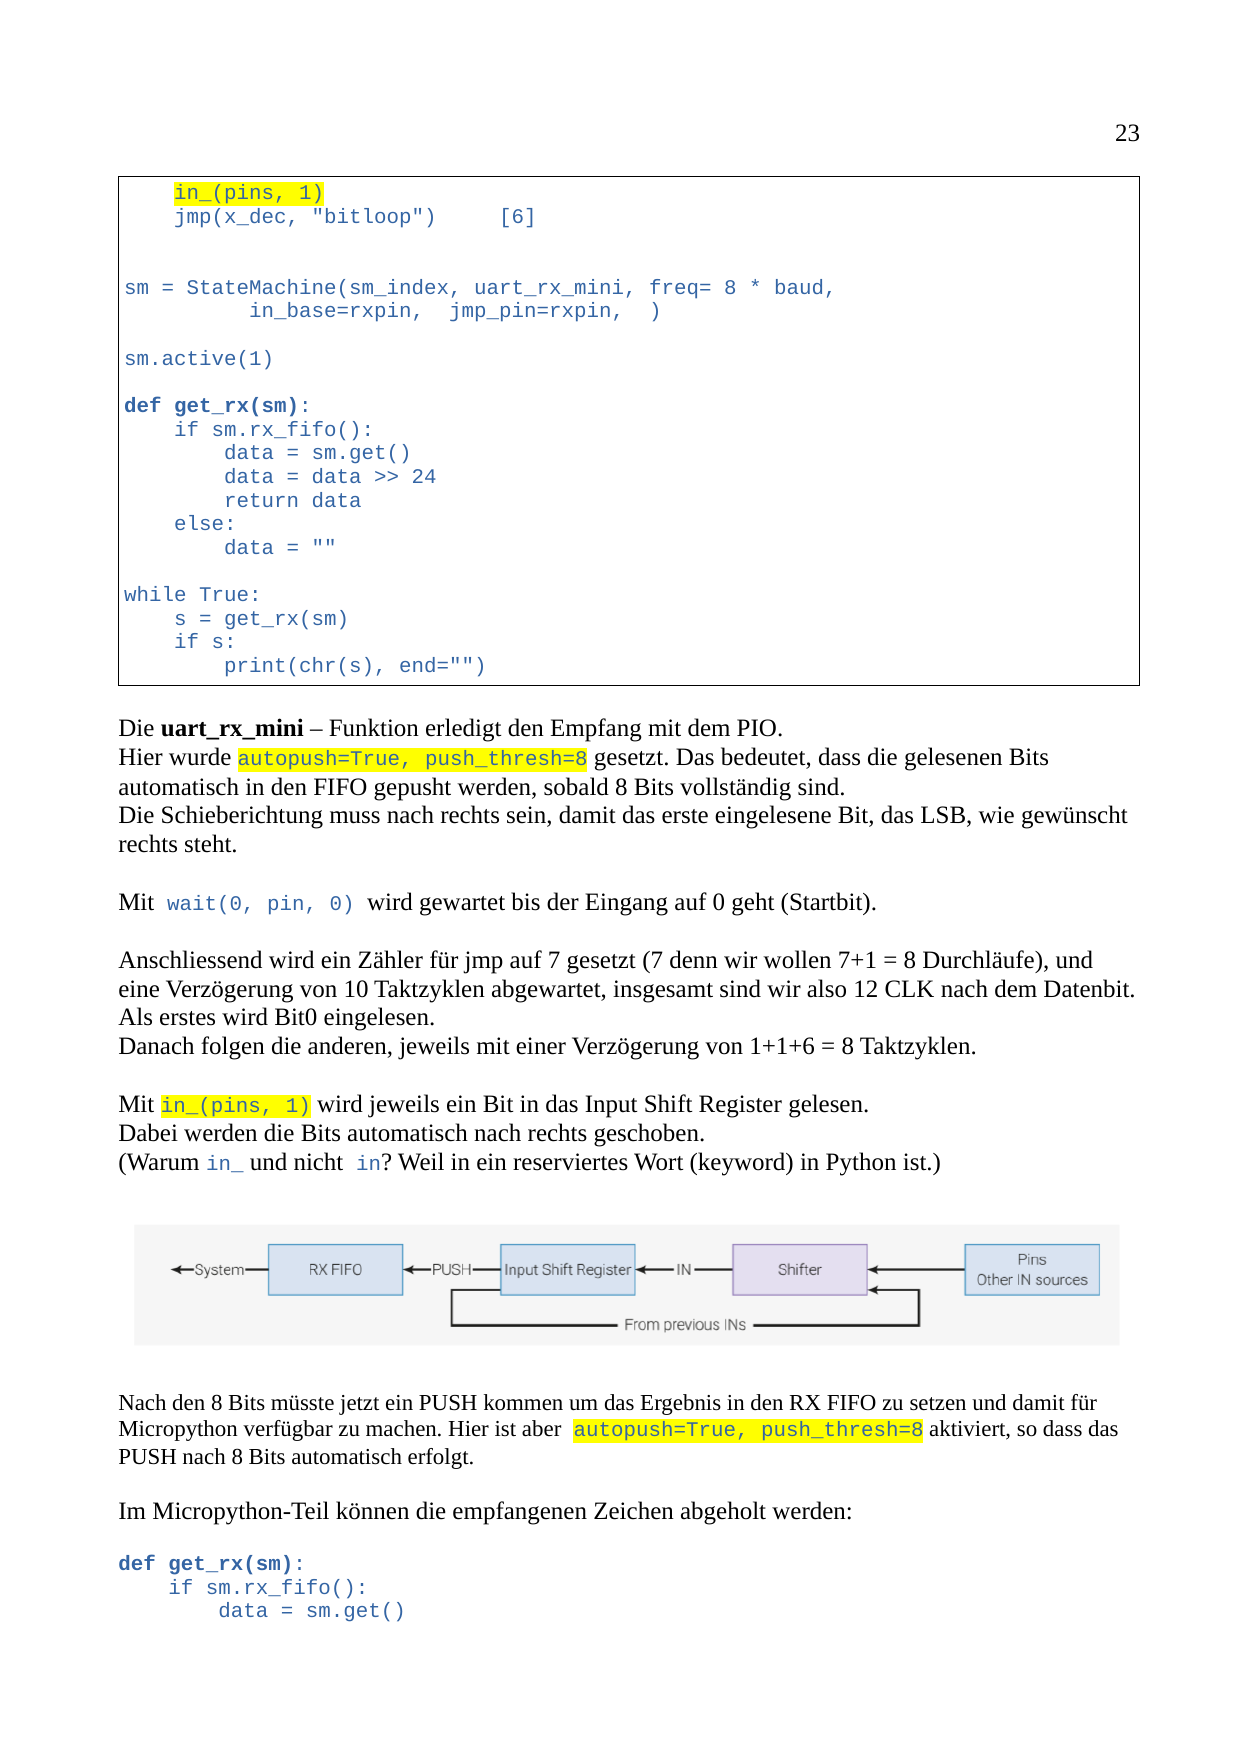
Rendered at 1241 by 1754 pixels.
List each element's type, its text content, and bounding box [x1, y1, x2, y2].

text Danach folgen die anderen, jeweils mit einer Verzögerung von 1+1+6 = 8 Taktzyklen. [118, 1031, 1139, 1060]
text Als erstes wird Bit0 eingelesen. [118, 1002, 1139, 1031]
text if sm.rx_fifo(): [118, 1577, 1139, 1601]
text (Warum in_ und nicht in? Weil in ein reserviertes Wort (keyword) in Python ist.) [118, 1147, 1139, 1177]
text Nach den 8 Bits müsste jetzt ein PUSH kommen um das Ergebnis in den RX FIFO zu setzen und damit für Micropython verfügbar zu machen. Hier ist aber autopush=True, push_thresh=8 aktiviert, so dass das PUSH nach 8 Bits automatisch erfolgt. [118, 1389, 1139, 1469]
table_header in_(pins, 1) jmp(x_dec, "bitloop") [6] sm = StateMachine(sm_index, uart_rx_mini, freq= 8 * baud, in_base=rxpin, jmp_pin=rxpin, ) sm.active(1) def get_rx(sm): if sm.rx_fifo(): data = sm.get() data = data >> 24 return data else: data = "" while True: s = get_rx(sm) if s: print(chr(s), end="") [119, 177, 1139, 684]
text def get_rx(sm): [118, 1553, 1139, 1577]
text data = sm.get() [118, 1601, 1139, 1624]
text Mit wait(0, pin, 0) wird gewartet bis der Eingang auf 0 geht (Startbit). [118, 887, 1139, 945]
picture [118, 1205, 1140, 1363]
text Mit in_(pins, 1) wird jeweils ein Bit in das Input Shift Register gelesen. Dabei werden die Bits automatisch nach rechts geschoben. [118, 1089, 1139, 1147]
text Anschliessend wird ein Zähler für jmp auf 7 gesetzt (7 denn wir wollen 7+1 = 8 Durchläufe), und eine Verzögerung von 10 Taktzyklen abgewartet, insgesamt sind wir also 12 CLK nach dem Datenbit. [118, 945, 1139, 1002]
text Die Schieberichtung muss nach rechts sein, damit das erste eingelesene Bit, das LSB, wie gewünscht rechts steht. [118, 800, 1139, 887]
text Die uart_rx_mini – Funktion erledigt den Empfang mit dem PIO. [118, 713, 1139, 742]
text Im Micropython-Teil können die empfangenen Zeichen abgeholt werden: [118, 1496, 1139, 1524]
text Hier wurde autopush=True, push_thresh=8 gesetzt. Das bedeutet, dass die gelesenen Bits automatisch in den FIFO gepusht werden, sobald 8 Bits vollständig sind. [118, 742, 1139, 800]
